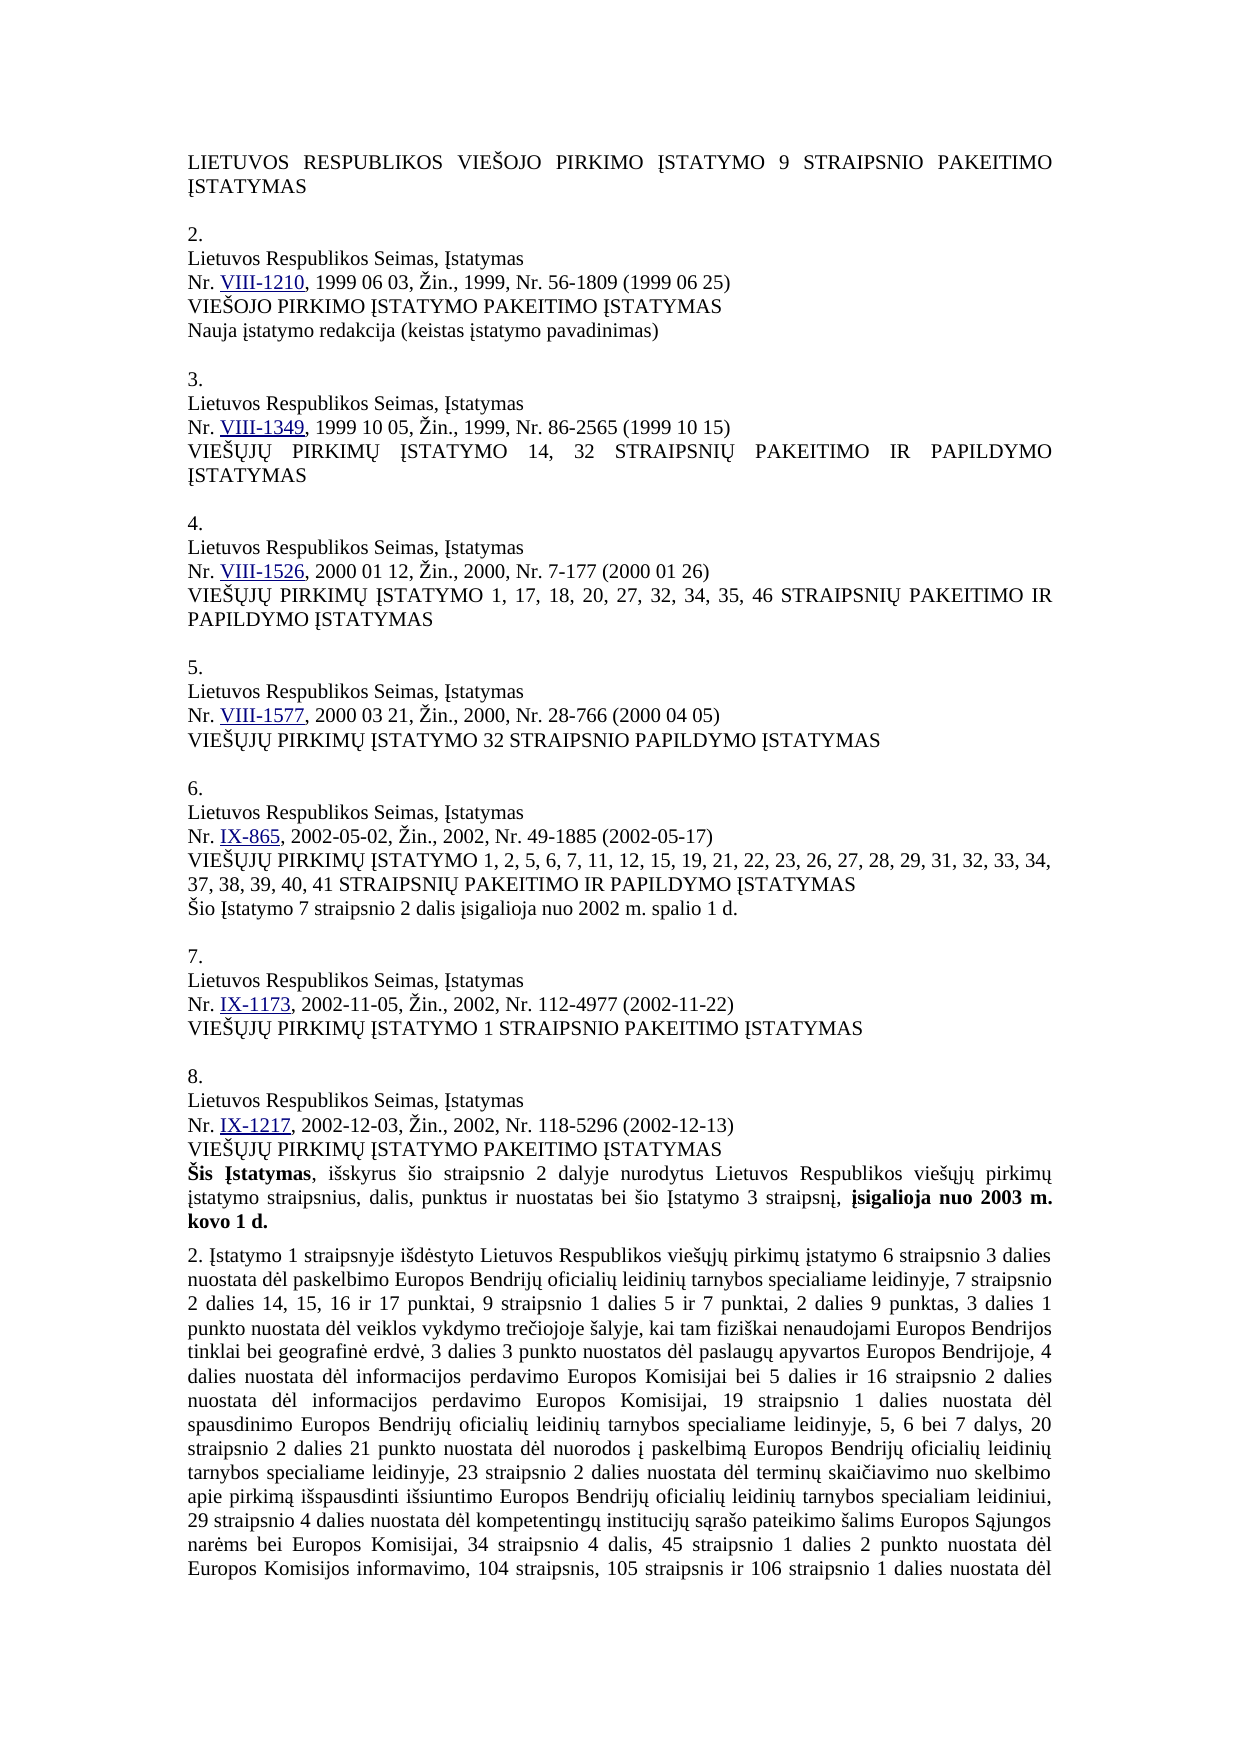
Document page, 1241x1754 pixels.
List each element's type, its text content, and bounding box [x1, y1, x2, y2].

text Šis Įstatymas, išskyrus šio straipsnio 2 dalyje nurodytus Lietuvos Respublikos viešųjų pirkimų įstatymo straipsnius, dalis, punktus ir nuostatas bei šio Įstatymo 3 straipsnį, įsigalioja nuo 2003 m. kovo 1 d. [187, 1161, 1053, 1233]
text 5. [187, 655, 1053, 679]
text VIEŠŲJŲ PIRKIMŲ ĮSTATYMO 32 STRAIPSNIO PAPILDYMO ĮSTATYMAS [187, 727, 1053, 752]
text 8. [187, 1064, 1053, 1088]
text VIEŠŲJŲ PIRKIMŲ ĮSTATYMO 1, 2, 5, 6, 7, 11, 12, 15, 19, 21, 22, 23, 26, 27, 28, 29, 31, 32, 33, 34, 37, 38, 39, 40, 41 STRAIPSNIŲ PAKEITIMO IR PAPILDYMO ĮSTATYMAS [187, 848, 1053, 896]
text Lietuvos Respublikos Seimas, Įstatymas [187, 968, 1053, 992]
text Lietuvos Respublikos Seimas, Įstatymas [187, 246, 1053, 270]
text Nauja įstatymo redakcija (keistas įstatymo pavadinimas) [187, 318, 1053, 342]
text Lietuvos Respublikos Seimas, Įstatymas [187, 800, 1053, 824]
text Nr. IX-1217, 2002-12-03, Žin., 2002, Nr. 118-5296 (2002-12-13) [187, 1112, 1053, 1137]
text Šio Įstatymo 7 straipsnio 2 dalis įsigalioja nuo 2002 m. spalio 1 d. [187, 896, 1053, 920]
text Nr. VIII-1210, 1999 06 03, Žin., 1999, Nr. 56-1809 (1999 06 25) [187, 270, 1053, 294]
text 6. [187, 776, 1053, 800]
text VIEŠŲJŲ PIRKIMŲ ĮSTATYMO 14, 32 STRAIPSNIŲ PAKEITIMO IR PAPILDYMO ĮSTATYMAS [187, 439, 1053, 487]
text 2. Įstatymo 1 straipsnyje išdėstyto Lietuvos Respublikos viešųjų pirkimų įstatymo 6 straipsnio 3 dalies nuostata dėl paskelbimo Europos Bendrijų oficialių leidinių tarnybos specialiame leidinyje, 7 straipsnio 2 dalies 14, 15, 16 ir 17 punktai, 9 straipsnio 1 dalies 5 ir 7 punktai, 2 dalies 9 punktas, 3 dalies 1 punkto nuostata dėl veiklos vykdymo trečiojoje šalyje, kai tam fiziškai nenaudojami Europos Bendrijos tinklai bei geografinė erdvė, 3 dalies 3 punkto nuostatos dėl paslaugų apyvartos Europos Bendrijoje, 4 dalies nuostata dėl informacijos perdavimo Europos Komisijai bei 5 dalies ir 16 straipsnio 2 dalies nuostata dėl informacijos perdavimo Europos Komisijai, 19 straipsnio 1 dalies nuostata dėl spausdinimo Europos Bendrijų oficialių leidinių tarnybos specialiame leidinyje, 5, 6 bei 7 dalys, 20 straipsnio 2 dalies 21 punkto nuostata dėl nuorodos į paskelbimą Europos Bendrijų oficialių leidinių tarnybos specialiame leidinyje, 23 straipsnio 2 dalies nuostata dėl terminų skaičiavimo nuo skelbimo apie pirkimą išspausdinti išsiuntimo Europos Bendrijų oficialių leidinių tarnybos specialiam leidiniui, 29 straipsnio 4 dalies nuostata dėl kompetentingų institucijų sąrašo pateikimo šalims Europos Sąjungos narėms bei Europos Komisijai, 34 straipsnio 4 dalis, 45 straipsnio 1 dalies 2 punkto nuostata dėl Europos Komisijos informavimo, 104 straipsnis, 105 straipsnis ir 106 straipsnio 1 dalies nuostata dėl [187, 1243, 1053, 1580]
text Nr. VIII-1349, 1999 10 05, Žin., 1999, Nr. 86-2565 (1999 10 15) [187, 415, 1053, 439]
text 4. [187, 511, 1053, 535]
text 3. [187, 367, 1053, 391]
text Nr. IX-1173, 2002-11-05, Žin., 2002, Nr. 112-4977 (2002-11-22) [187, 992, 1053, 1016]
text Lietuvos Respublikos Seimas, Įstatymas [187, 1088, 1053, 1112]
text 7. [187, 944, 1053, 968]
text Lietuvos Respublikos Seimas, Įstatymas [187, 679, 1053, 703]
text Lietuvos Respublikos Seimas, Įstatymas [187, 535, 1053, 559]
text Nr. IX-865, 2002-05-02, Žin., 2002, Nr. 49-1885 (2002-05-17) [187, 824, 1053, 848]
text VIEŠOJO PIRKIMO ĮSTATYMO PAKEITIMO ĮSTATYMAS [187, 294, 1053, 318]
text Lietuvos Respublikos Seimas, Įstatymas [187, 391, 1053, 415]
text VIEŠŲJŲ PIRKIMŲ ĮSTATYMO 1 STRAIPSNIO PAKEITIMO ĮSTATYMAS [187, 1016, 1053, 1040]
text LIETUVOS RESPUBLIKOS VIEŠOJO PIRKIMO ĮSTATYMO 9 STRAIPSNIO PAKEITIMO ĮSTATYMAS [187, 150, 1053, 198]
text VIEŠŲJŲ PIRKIMŲ ĮSTATYMO PAKEITIMO ĮSTATYMAS [187, 1137, 1053, 1161]
text VIEŠŲJŲ PIRKIMŲ ĮSTATYMO 1, 17, 18, 20, 27, 32, 34, 35, 46 STRAIPSNIŲ PAKEITIMO IR PAPILDYMO ĮSTATYMAS [187, 583, 1053, 631]
text 2. [187, 222, 1053, 246]
text Nr. VIII-1577, 2000 03 21, Žin., 2000, Nr. 28-766 (2000 04 05) [187, 703, 1053, 727]
text Nr. VIII-1526, 2000 01 12, Žin., 2000, Nr. 7-177 (2000 01 26) [187, 559, 1053, 583]
